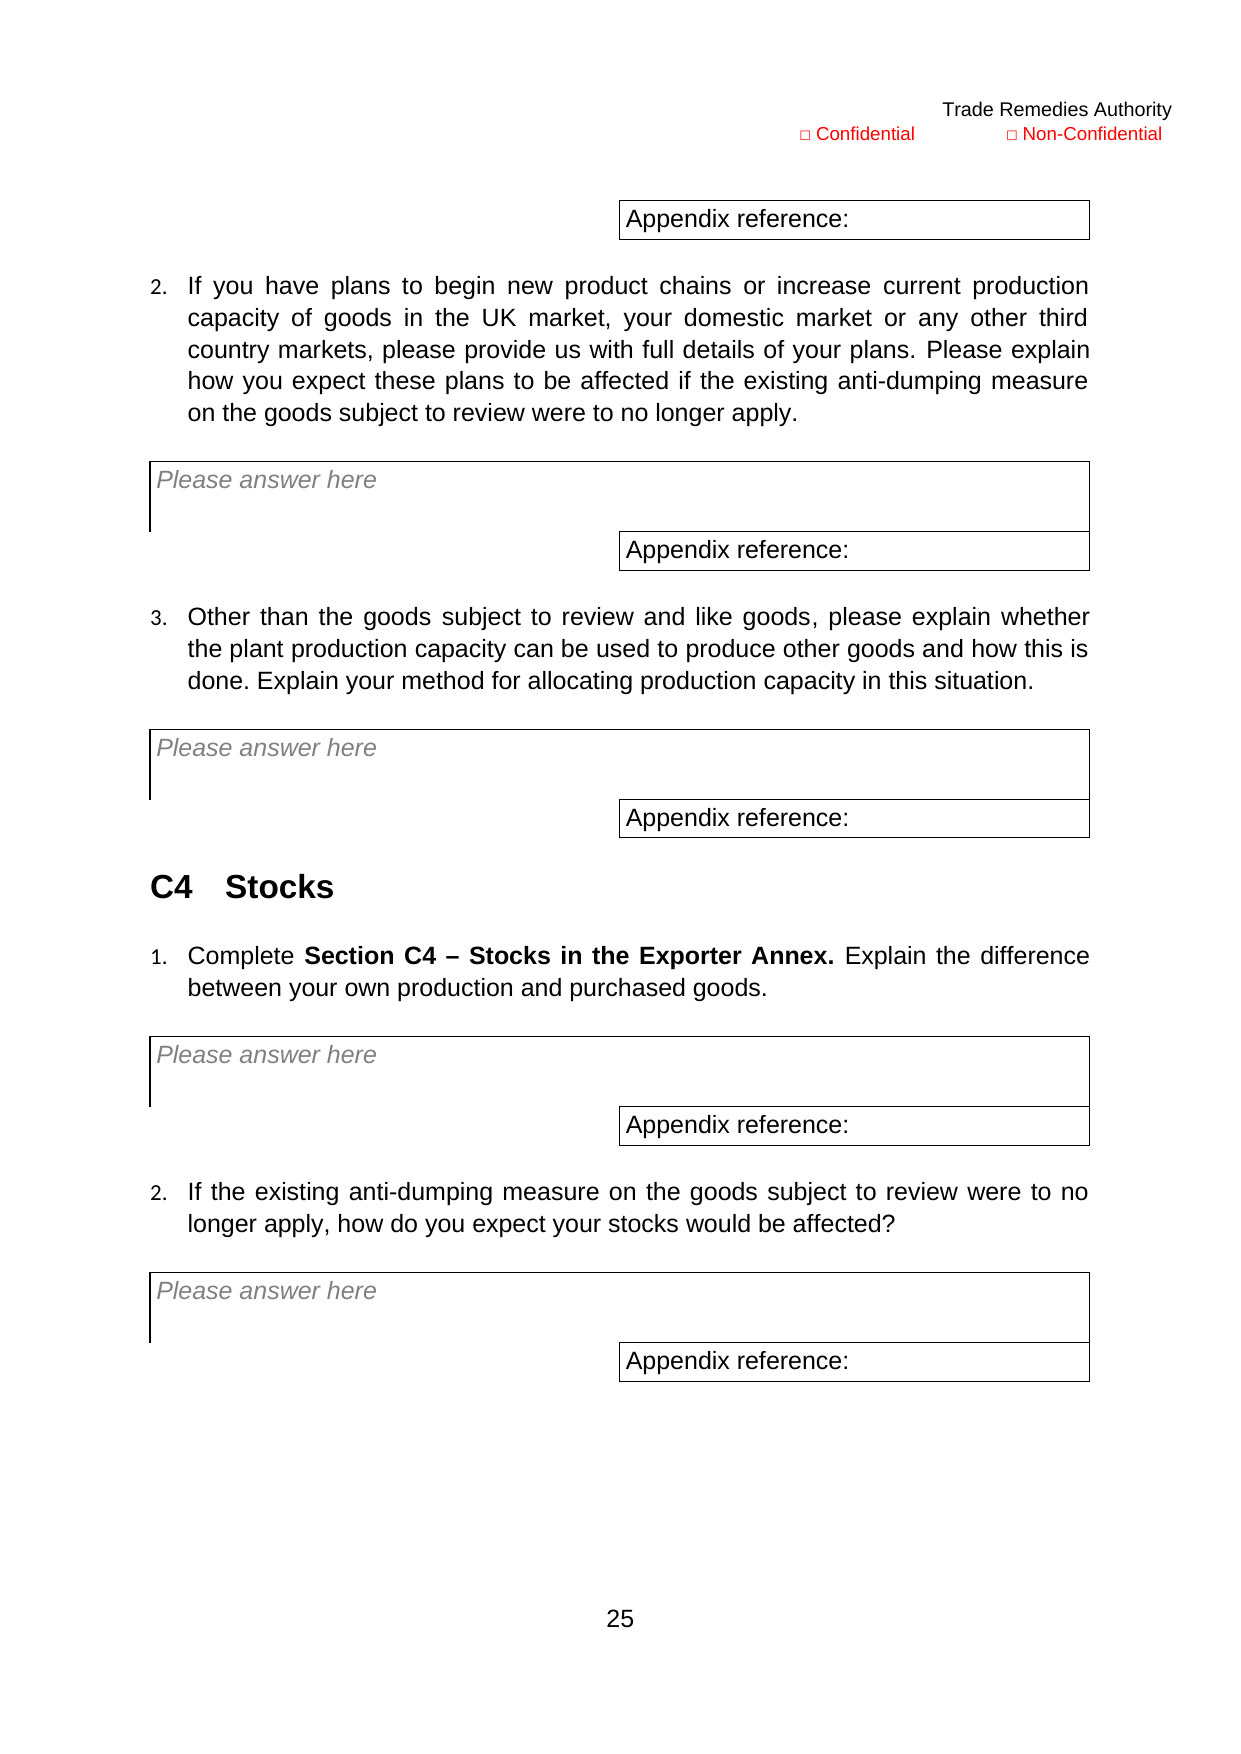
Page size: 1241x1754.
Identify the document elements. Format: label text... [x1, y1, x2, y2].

table_cell Appendix reference: [620, 1343, 1089, 1381]
table_header Please answer here [151, 462, 1089, 531]
table_cell Appendix reference: [620, 800, 1089, 837]
list If you have plans to begin new product chains or increase current production capacity of goods in the UK market, your domestic market or any other third country markets, please provide us with full details of your plans. Please explain how you expect these plans to be affected if the existing anti-dumping measure on the goods subject to review were to no longer apply. [150, 271, 1090, 427]
list Other than the goods subject to review and like goods, please explain whether the plant production capacity can be used to produce other goods and how this is done. Explain your method for allocating production capacity in this situation. [150, 602, 1090, 694]
table_cell [150, 800, 619, 837]
table_cell [150, 201, 619, 239]
subtitle C4 Stocks [150, 867, 1090, 906]
table_cell [150, 1343, 619, 1381]
list If the existing anti-dumping measure on the goods subject to review were to no longer apply, how do you expect your stocks would be affected? [150, 1177, 1090, 1238]
list Complete Section C4 – Stocks in the Exporter Annex. Explain the difference between your own production and purchased goods. [150, 941, 1090, 1002]
table_cell Appendix reference: [620, 532, 1089, 569]
table_header Please answer here [151, 1273, 1089, 1342]
table_header Please answer here [151, 730, 1089, 799]
table_cell [150, 532, 619, 569]
table_header Please answer here [151, 1037, 1089, 1106]
table_cell Appendix reference: [620, 201, 1089, 239]
table_cell [150, 1107, 619, 1144]
table_cell Appendix reference: [620, 1107, 1089, 1144]
